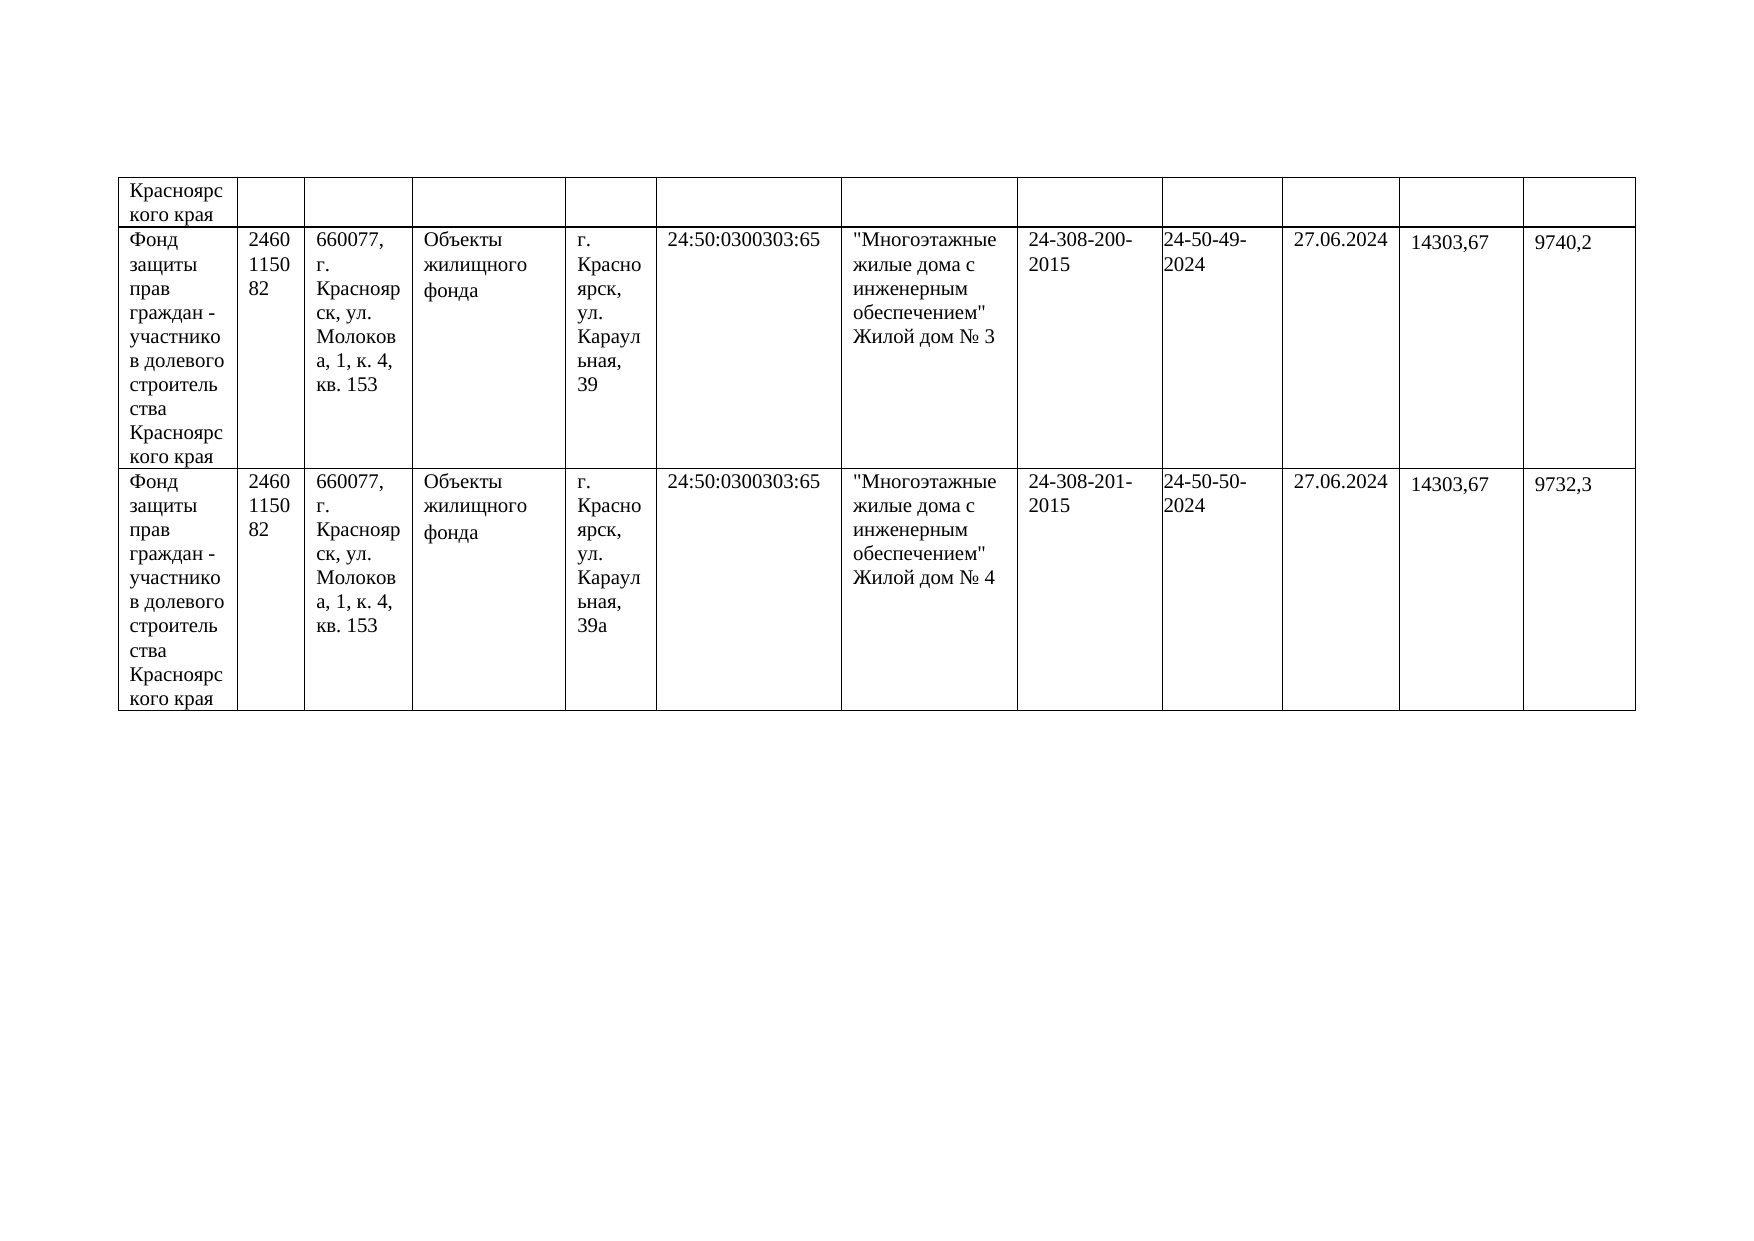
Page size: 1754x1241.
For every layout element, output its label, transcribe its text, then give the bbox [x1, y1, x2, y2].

table_cell 14303,67 [1400, 469, 1523, 710]
table_cell [1163, 178, 1282, 226]
table_cell г. Красноярск, ул. Караульная, 39а [566, 469, 656, 710]
table_cell [238, 178, 304, 226]
table_cell 27.06.2024 [1283, 228, 1399, 468]
table_cell 27.06.2024 [1283, 469, 1399, 710]
table_cell "Многоэтажные жилые дома с инженерным обеспечением" Жилой дом № 4 [842, 469, 1017, 710]
table_cell 2460115082 [238, 228, 304, 468]
table_cell Фонд защиты прав граждан - участников долевого строительства Красноярского края [119, 469, 237, 710]
table_cell 24-50-50-2024 [1163, 469, 1282, 710]
table_cell [842, 178, 1017, 226]
table_cell [413, 178, 565, 226]
table_cell Объекты жилищного фонда [413, 469, 565, 710]
table_cell 660077, г. Красноярск, ул. Молокова, 1, к. 4, кв. 153 [305, 469, 412, 710]
table_cell 14303,67 [1400, 228, 1523, 468]
table_cell Объекты жилищного фонда [413, 228, 565, 468]
table_cell Фонд защиты прав граждан - участников долевого строительства Красноярского края [119, 228, 237, 468]
table_cell [305, 178, 412, 226]
table_cell [566, 178, 656, 226]
table_cell г. Красноярск, ул. Караульная, 39 [566, 228, 656, 468]
table_cell 660077, г. Красноярск, ул. Молокова, 1, к. 4, кв. 153 [305, 228, 412, 468]
table_cell [657, 178, 841, 226]
table_cell [1524, 178, 1635, 226]
table_cell 24:50:0300303:65 [657, 228, 841, 468]
table_cell 24-308-200-2015 [1018, 228, 1162, 468]
table_cell 24-308-201-2015 [1018, 469, 1162, 710]
table_cell 2460115082 [238, 469, 304, 710]
table_cell [1283, 178, 1399, 226]
table_cell 24-50-49-2024 [1163, 228, 1282, 468]
table_cell 24:50:0300303:65 [657, 469, 841, 710]
table_cell [1018, 178, 1162, 226]
table_cell Красноярского края [119, 178, 237, 226]
table_cell [1400, 178, 1523, 226]
table_cell 9732,3 [1524, 469, 1635, 710]
table_cell "Многоэтажные жилые дома с инженерным обеспечением" Жилой дом № 3 [842, 228, 1017, 468]
table_cell 9740,2 [1524, 228, 1635, 468]
